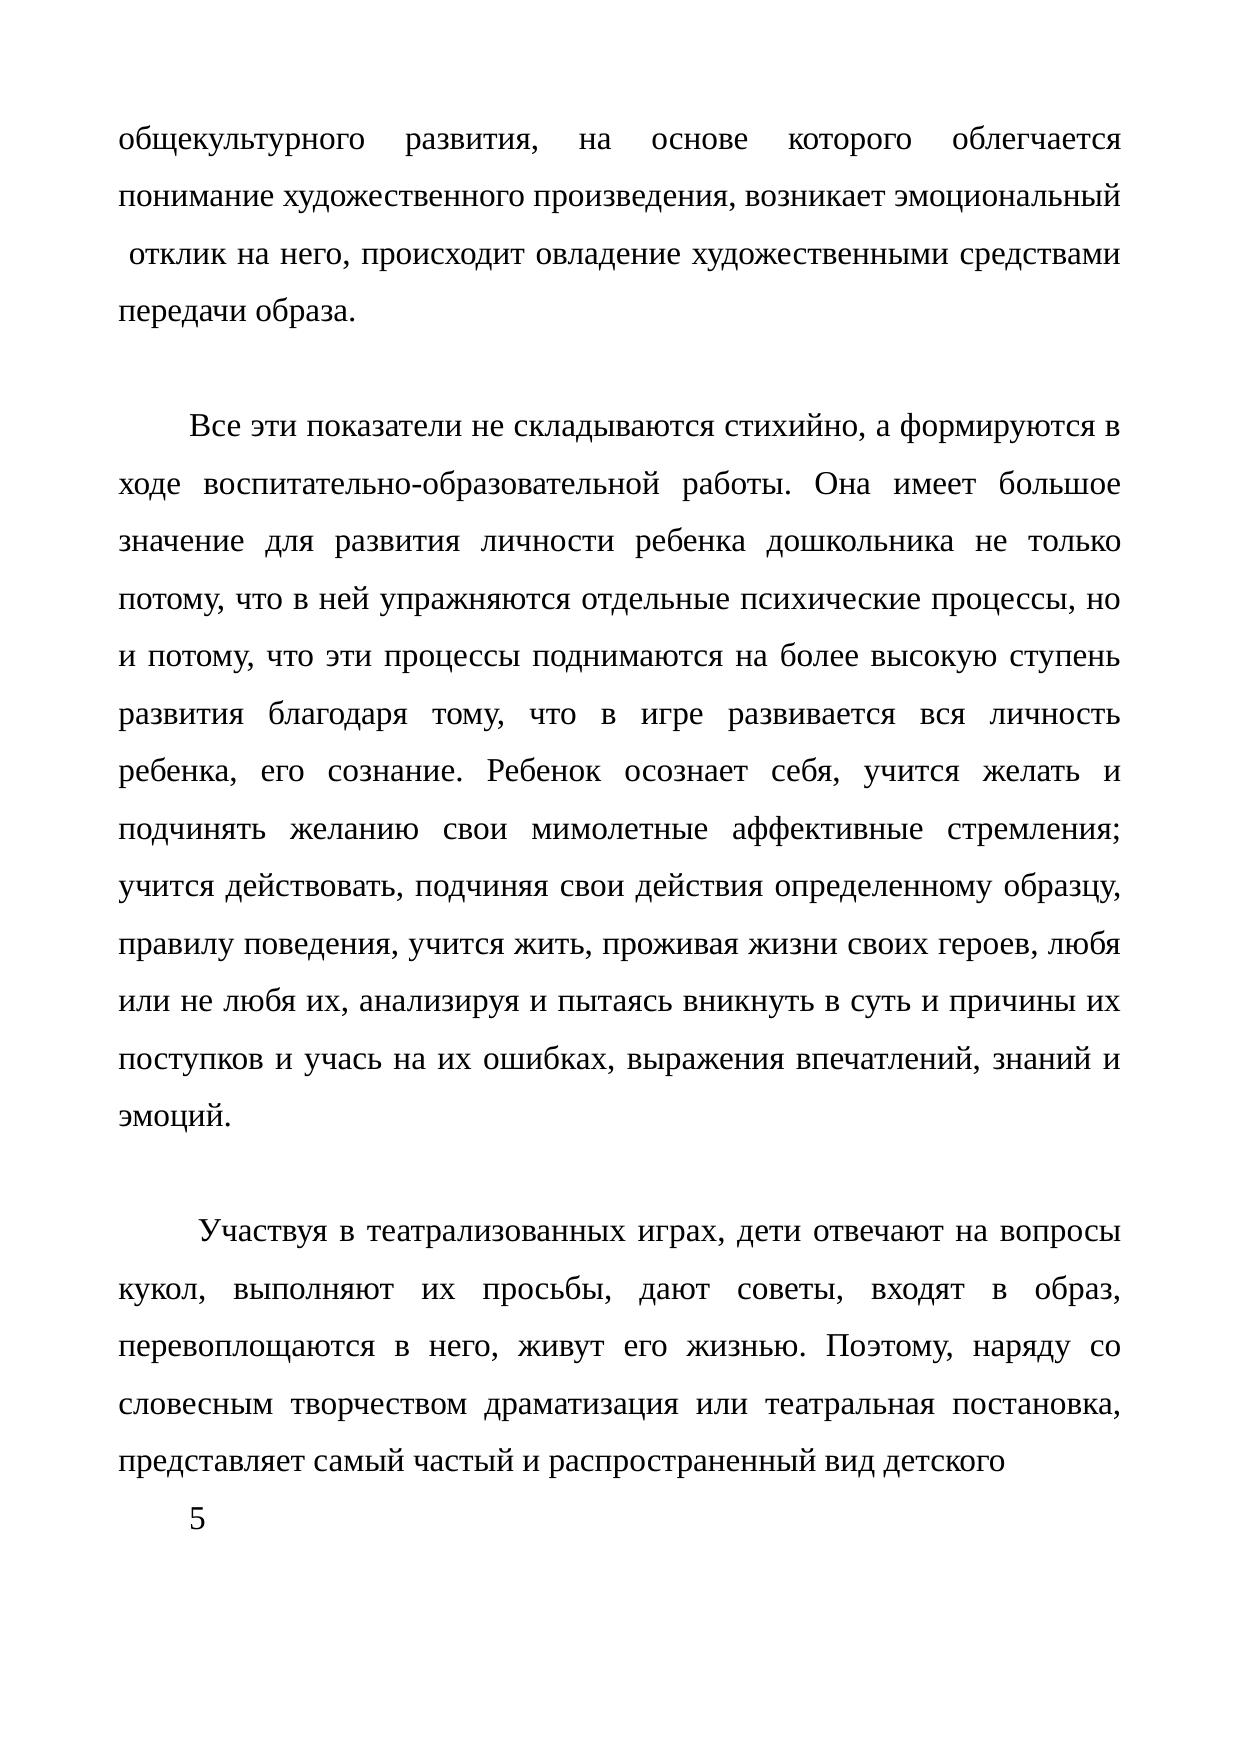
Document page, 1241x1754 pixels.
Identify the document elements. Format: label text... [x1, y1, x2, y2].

text общекультурного развития, на основе которого облегчается понимание художественного произведения, возникает эмоциональный [118, 118, 1122, 214]
text Все эти показатели не складываются стихийно, а формируются в ходе воспитательно-образовательной работы. Она имеет большое значение для развития личности ребенка дошкольника не только потому, что в ней упражняются отдельные психические процессы, но и потому, что эти процессы поднимаются на более высокую ступень развития благодаря тому, что в игре развивается вся личность ребенка, его сознание. Ребенок осознает себя, учится желать и подчинять желанию свои мимолетные аффективные стремления; учится действовать, подчиняя свои действия определенному образцу, правилу поведения, учится жить, проживая жизни своих героев, любя или не любя их, анализируя и пытаясь вникнуть в суть и причины их поступков и учась на их ошибках, выражения впечатлений, знаний и эмоций. [118, 406, 1122, 1134]
text отклик на него, происходит овладение художественными средствами передачи образа. [118, 233, 1122, 329]
text 5 [118, 1498, 1122, 1536]
text Участвуя в театрализованных играх, дети отвечают на вопросы кукол, выполняют их просьбы, дают советы, входят в образ, перевоплощаются в него, живут его жизнью. Поэтому, наряду со словесным творчеством драматизация или театральная постановка, представляет самый частый и распространенный вид детского [118, 1211, 1122, 1479]
